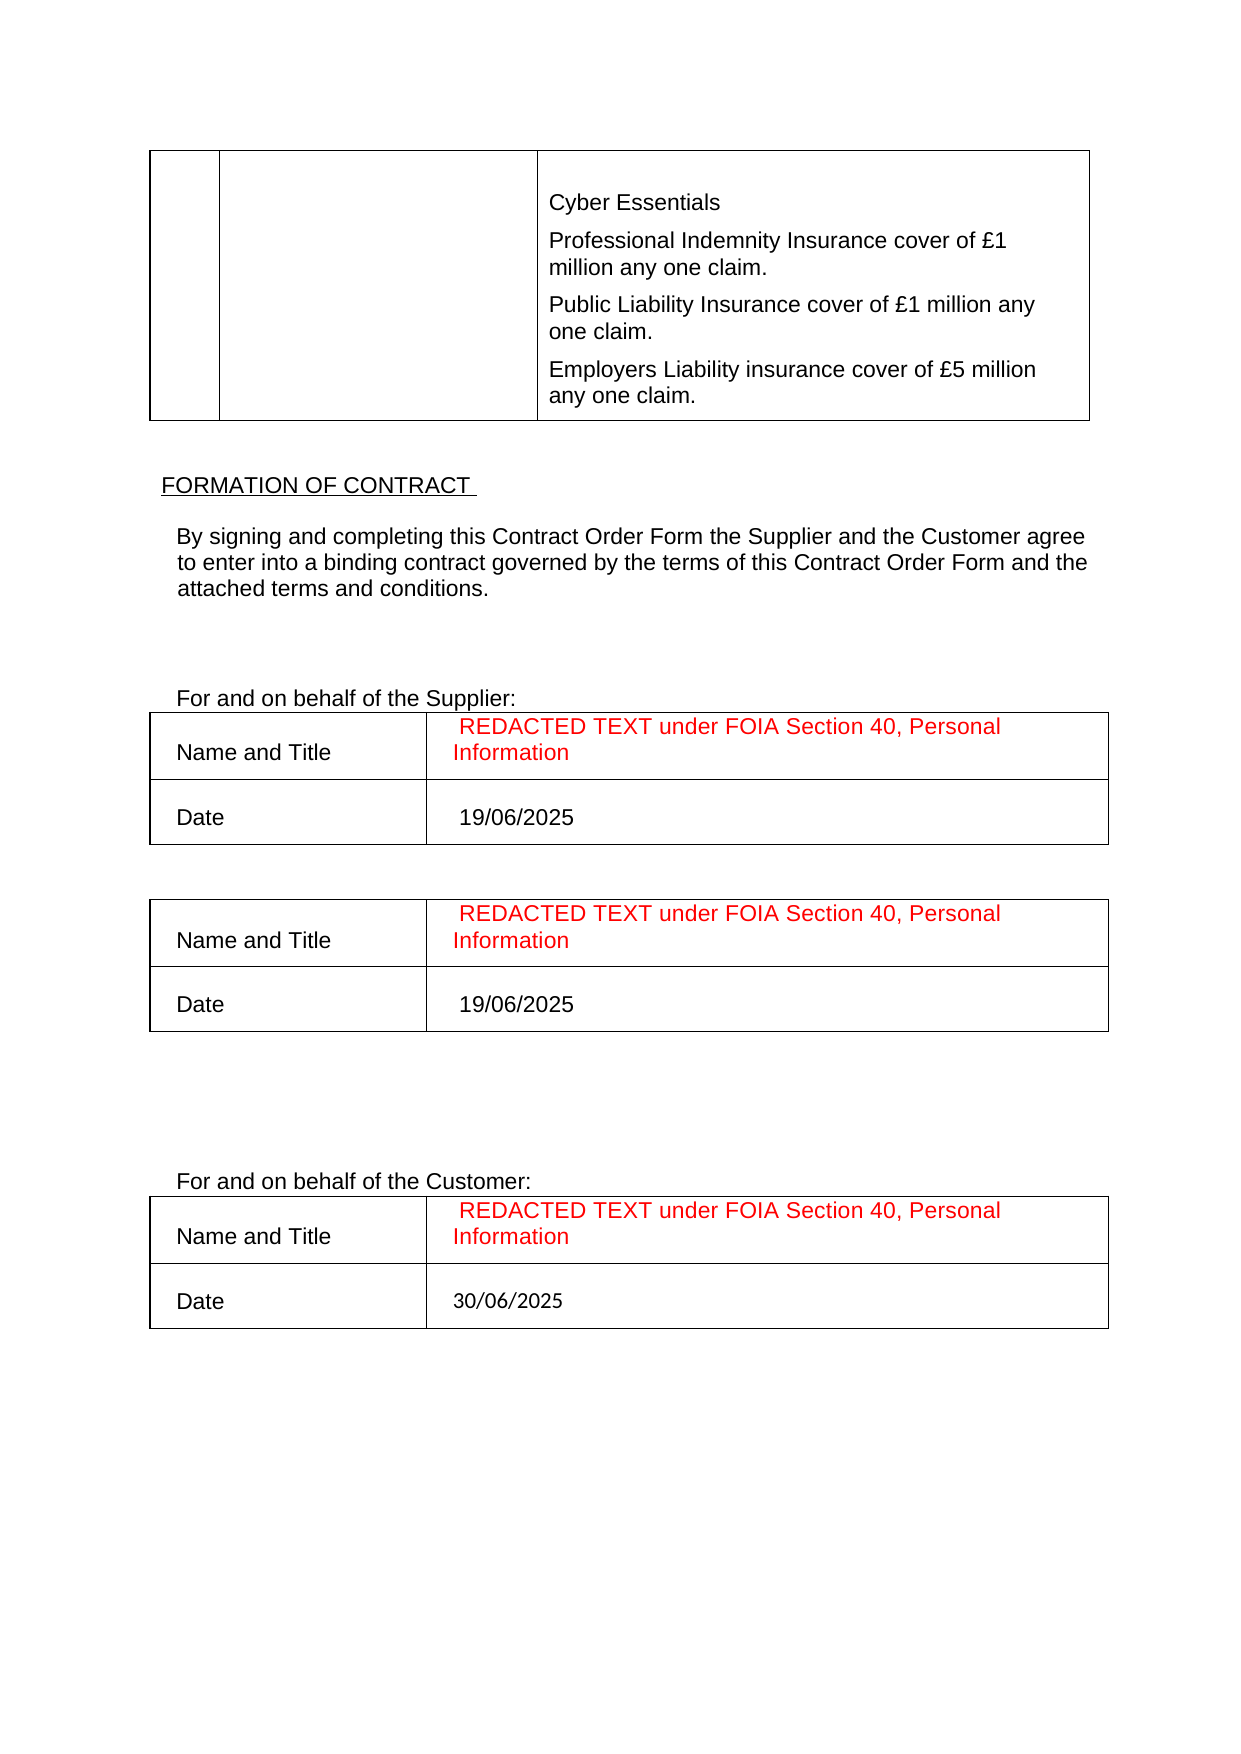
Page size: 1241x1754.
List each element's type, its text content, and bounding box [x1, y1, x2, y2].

table_header REDACTED TEXT under FOIA Section 40, Personal Information [427, 900, 1108, 966]
text By signing and completing this Contract Order Form the Supplier and the Customer agree to enter into a binding contract governed by the terms of this Contract Order Form and the attached terms and conditions. [176, 523, 1090, 602]
table_header Name and Title [151, 1197, 426, 1262]
table_cell 19/06/2025 [427, 967, 1108, 1031]
table_header Name and Title [151, 900, 426, 966]
table_cell Cyber Essentials Professional Indemnity Insurance cover of £1 million any one claim. Public Liability Insurance cover of £1 million any one claim. Employers Liability insurance cover of £5 million any one claim. [538, 151, 1089, 420]
table_cell 19/06/2025 [427, 780, 1108, 843]
table_cell Date [151, 780, 426, 843]
table_header REDACTED TEXT under FOIA Section 40, Personal Information [427, 713, 1108, 779]
text FORMATION OF CONTRACT [161, 472, 1090, 498]
table_cell 30/06/2025 [427, 1264, 1108, 1327]
text For and on behalf of the Customer: [176, 1168, 1090, 1195]
table_header Name and Title [151, 713, 426, 779]
table_cell Date [151, 967, 426, 1031]
table_cell [220, 151, 537, 420]
text For and on behalf of the Supplier: [176, 684, 1090, 711]
table_cell [151, 151, 219, 420]
table_cell Date [151, 1264, 426, 1327]
table_header REDACTED TEXT under FOIA Section 40, Personal Information [427, 1197, 1108, 1262]
